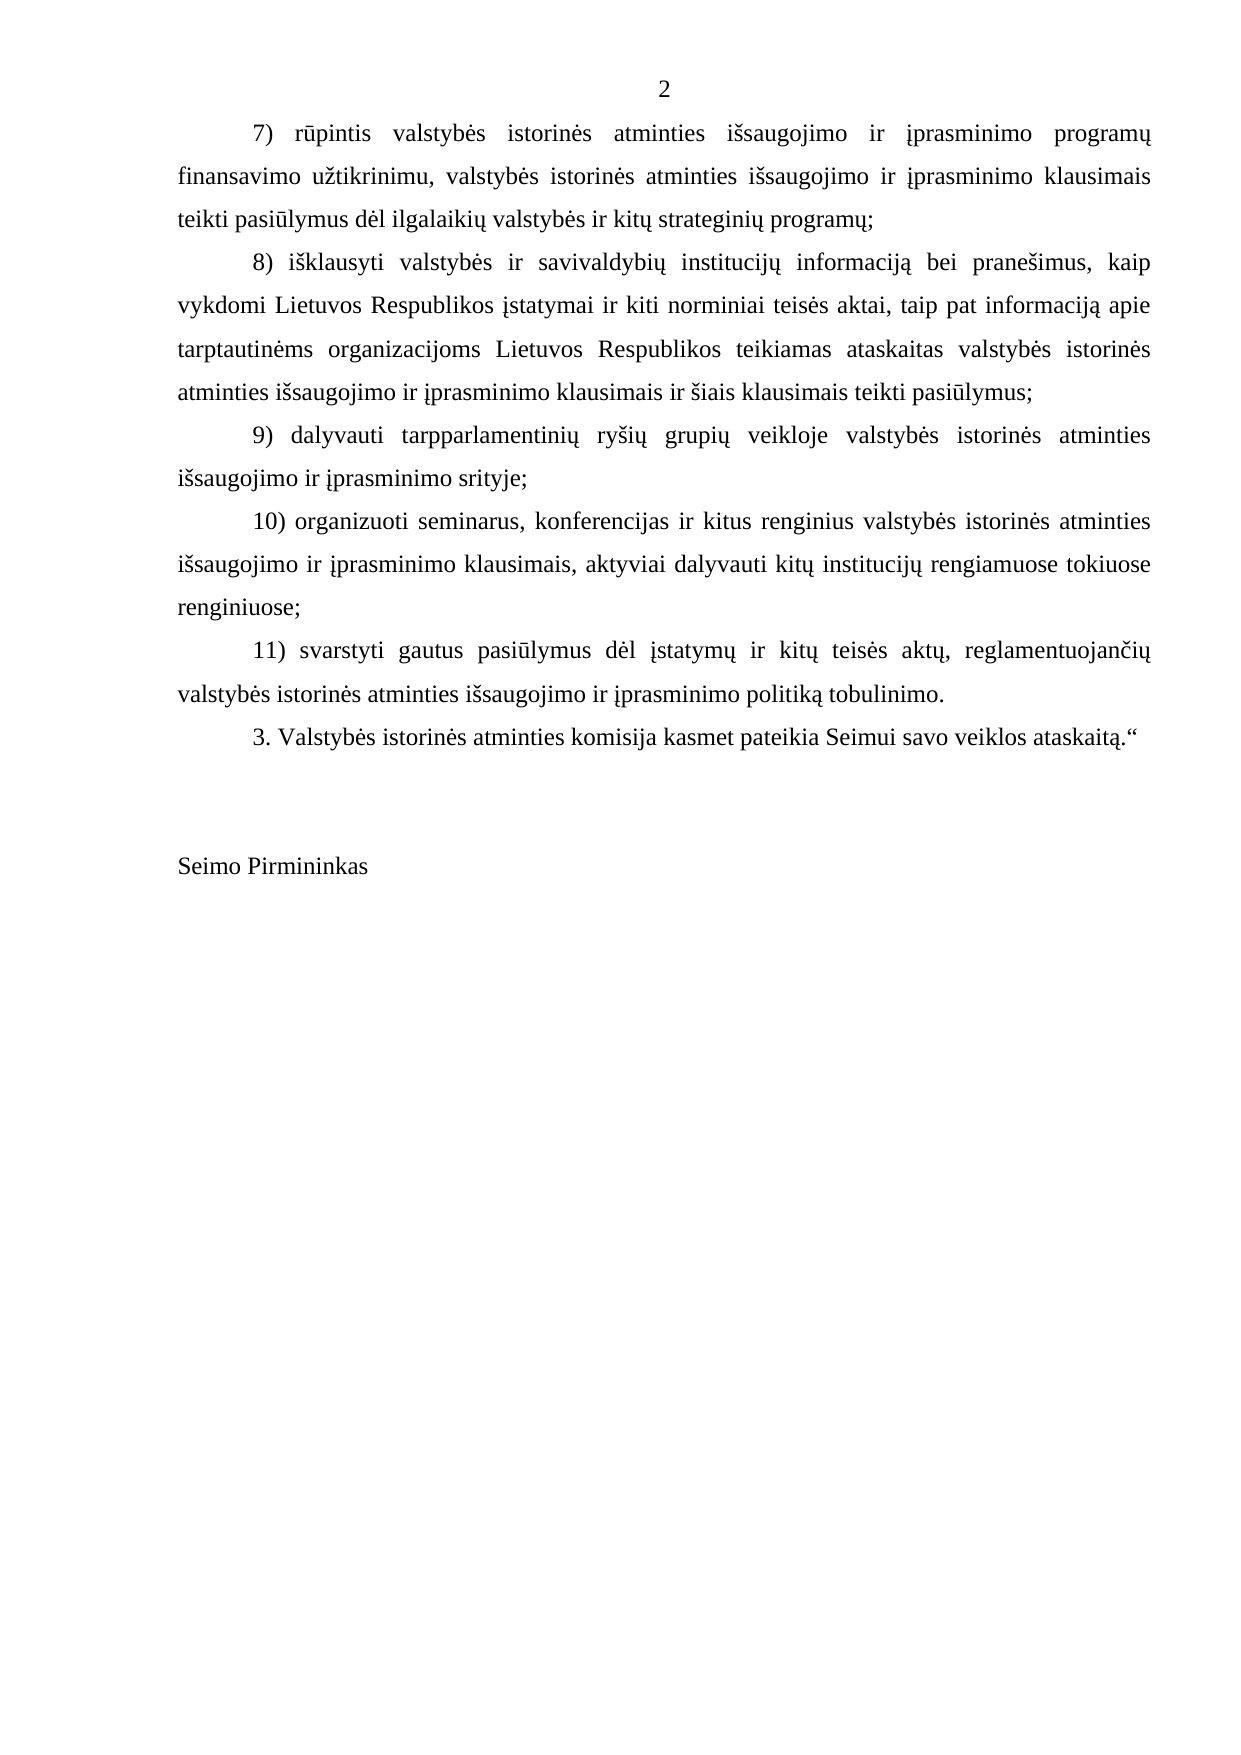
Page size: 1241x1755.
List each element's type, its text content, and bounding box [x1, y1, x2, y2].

text 8) išklausyti valstybės ir savivaldybių institucijų informaciją bei pranešimus, kaip vykdomi Lietuvos Respublikos įstatymai ir kiti norminiai teisės aktai, taip pat informaciją apie tarptautinėms organizacijoms Lietuvos Respublikos teikiamas ataskaitas valstybės istorinės atminties išsaugojimo ir įprasminimo klausimais ir šiais klausimais teikti pasiūlymus; [177, 247, 1152, 406]
text 3. Valstybės istorinės atminties komisija kasmet pateikia Seimui savo veiklos ataskaitą.“ [177, 722, 1152, 751]
text 10) organizuoti seminarus, konferencijas ir kitus renginius valstybės istorinės atminties išsaugojimo ir įprasminimo klausimais, aktyviai dalyvauti kitų institucijų rengiamuose tokiuose renginiuose; [177, 506, 1152, 621]
text Seimo Pirmininkas [177, 851, 1152, 880]
text 11) svarstyti gautus pasiūlymus dėl įstatymų ir kitų teisės aktų, reglamentuojančių valstybės istorinės atminties išsaugojimo ir įprasminimo politiką tobulinimo. [177, 636, 1152, 707]
text 9) dalyvauti tarpparlamentinių ryšių grupių veikloje valstybės istorinės atminties išsaugojimo ir įprasminimo srityje; [177, 420, 1152, 492]
text 7) rūpintis valstybės istorinės atminties išsaugojimo ir įprasminimo programų finansavimo užtikrinimu, valstybės istorinės atminties išsaugojimo ir įprasminimo klausimais teikti pasiūlymus dėl ilgalaikių valstybės ir kitų strateginių programų; [177, 118, 1152, 233]
